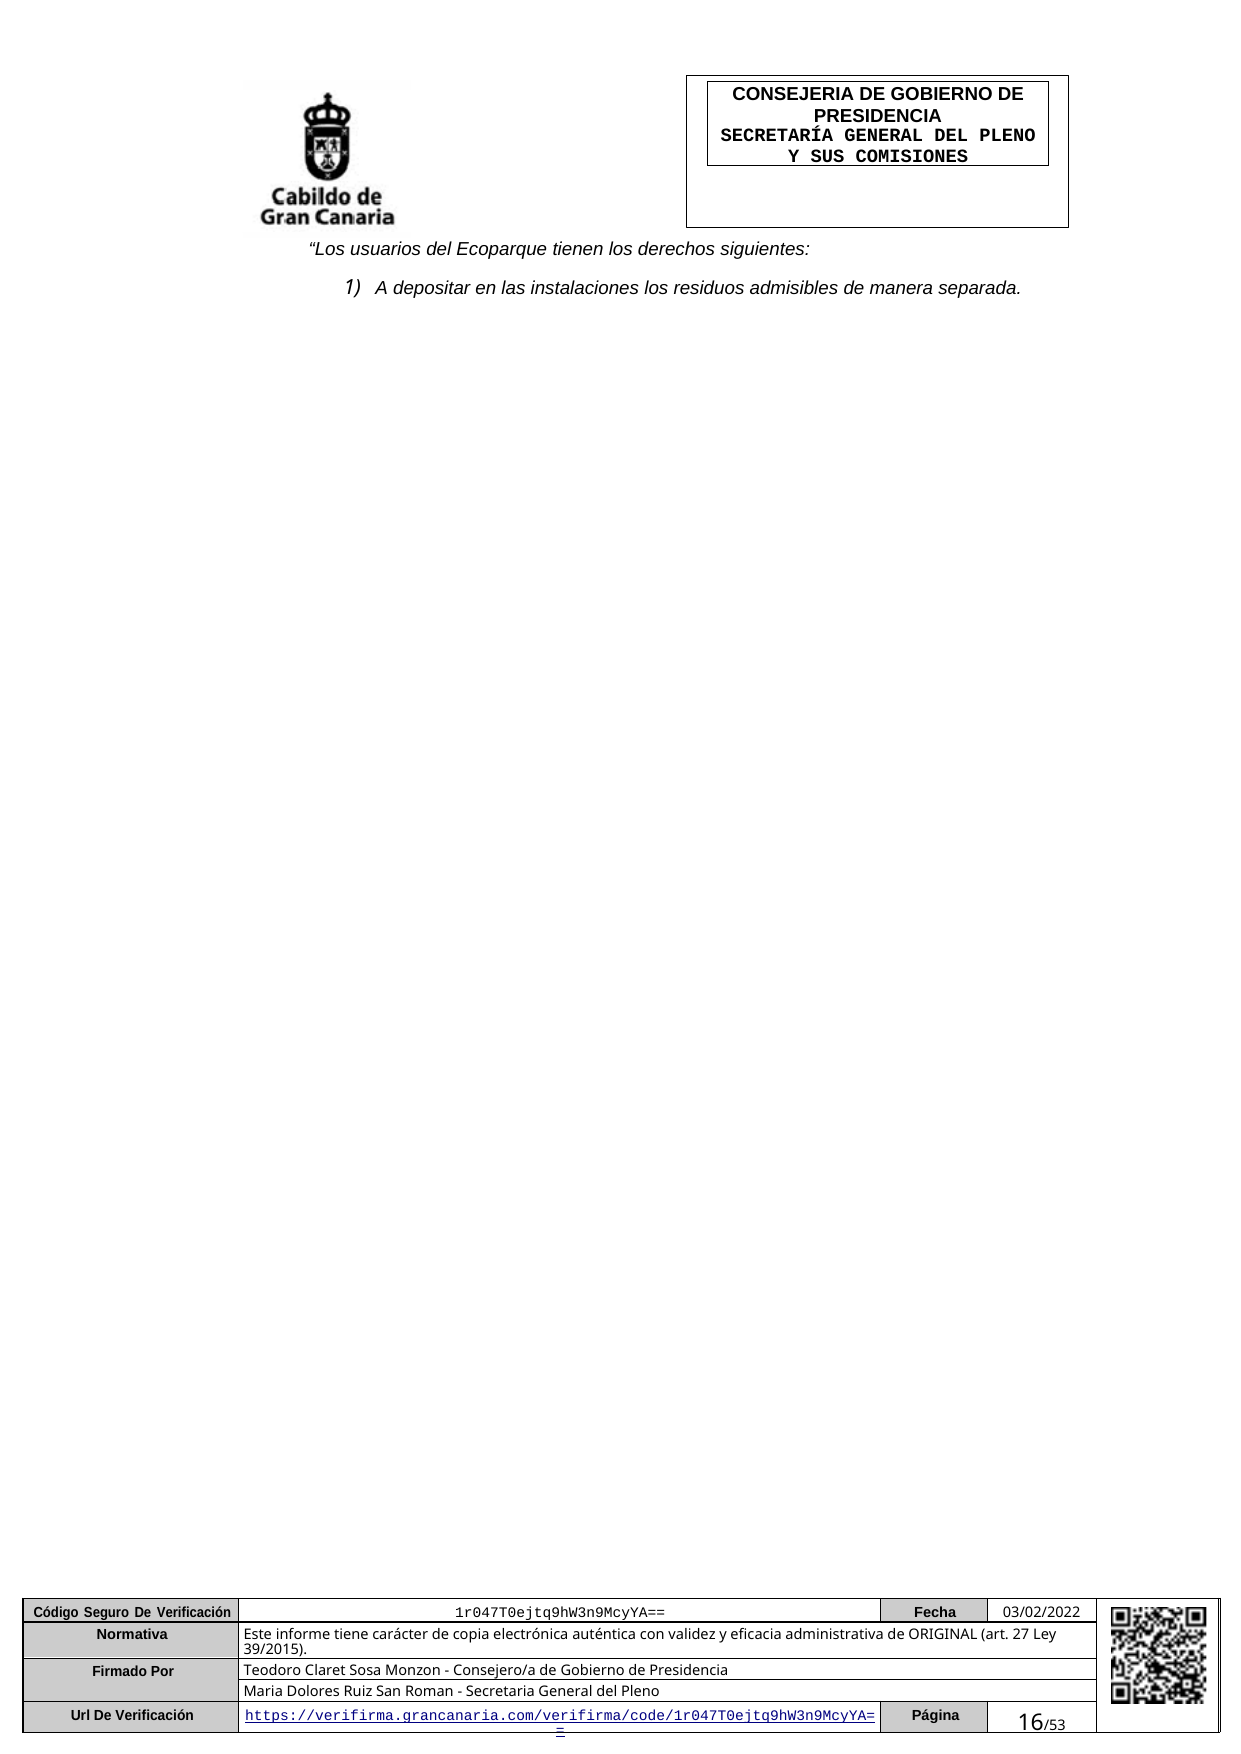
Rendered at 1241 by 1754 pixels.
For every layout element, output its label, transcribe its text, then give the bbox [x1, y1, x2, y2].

picture [242, 90, 412, 233]
list A depositar en las instalaciones los residuos admisibles de manera separada. [343, 272, 1232, 301]
picture [1111, 1607, 1207, 1704]
text “Los usuarios del Ecoparque tienen los derechos siguientes: [308, 237, 1232, 259]
